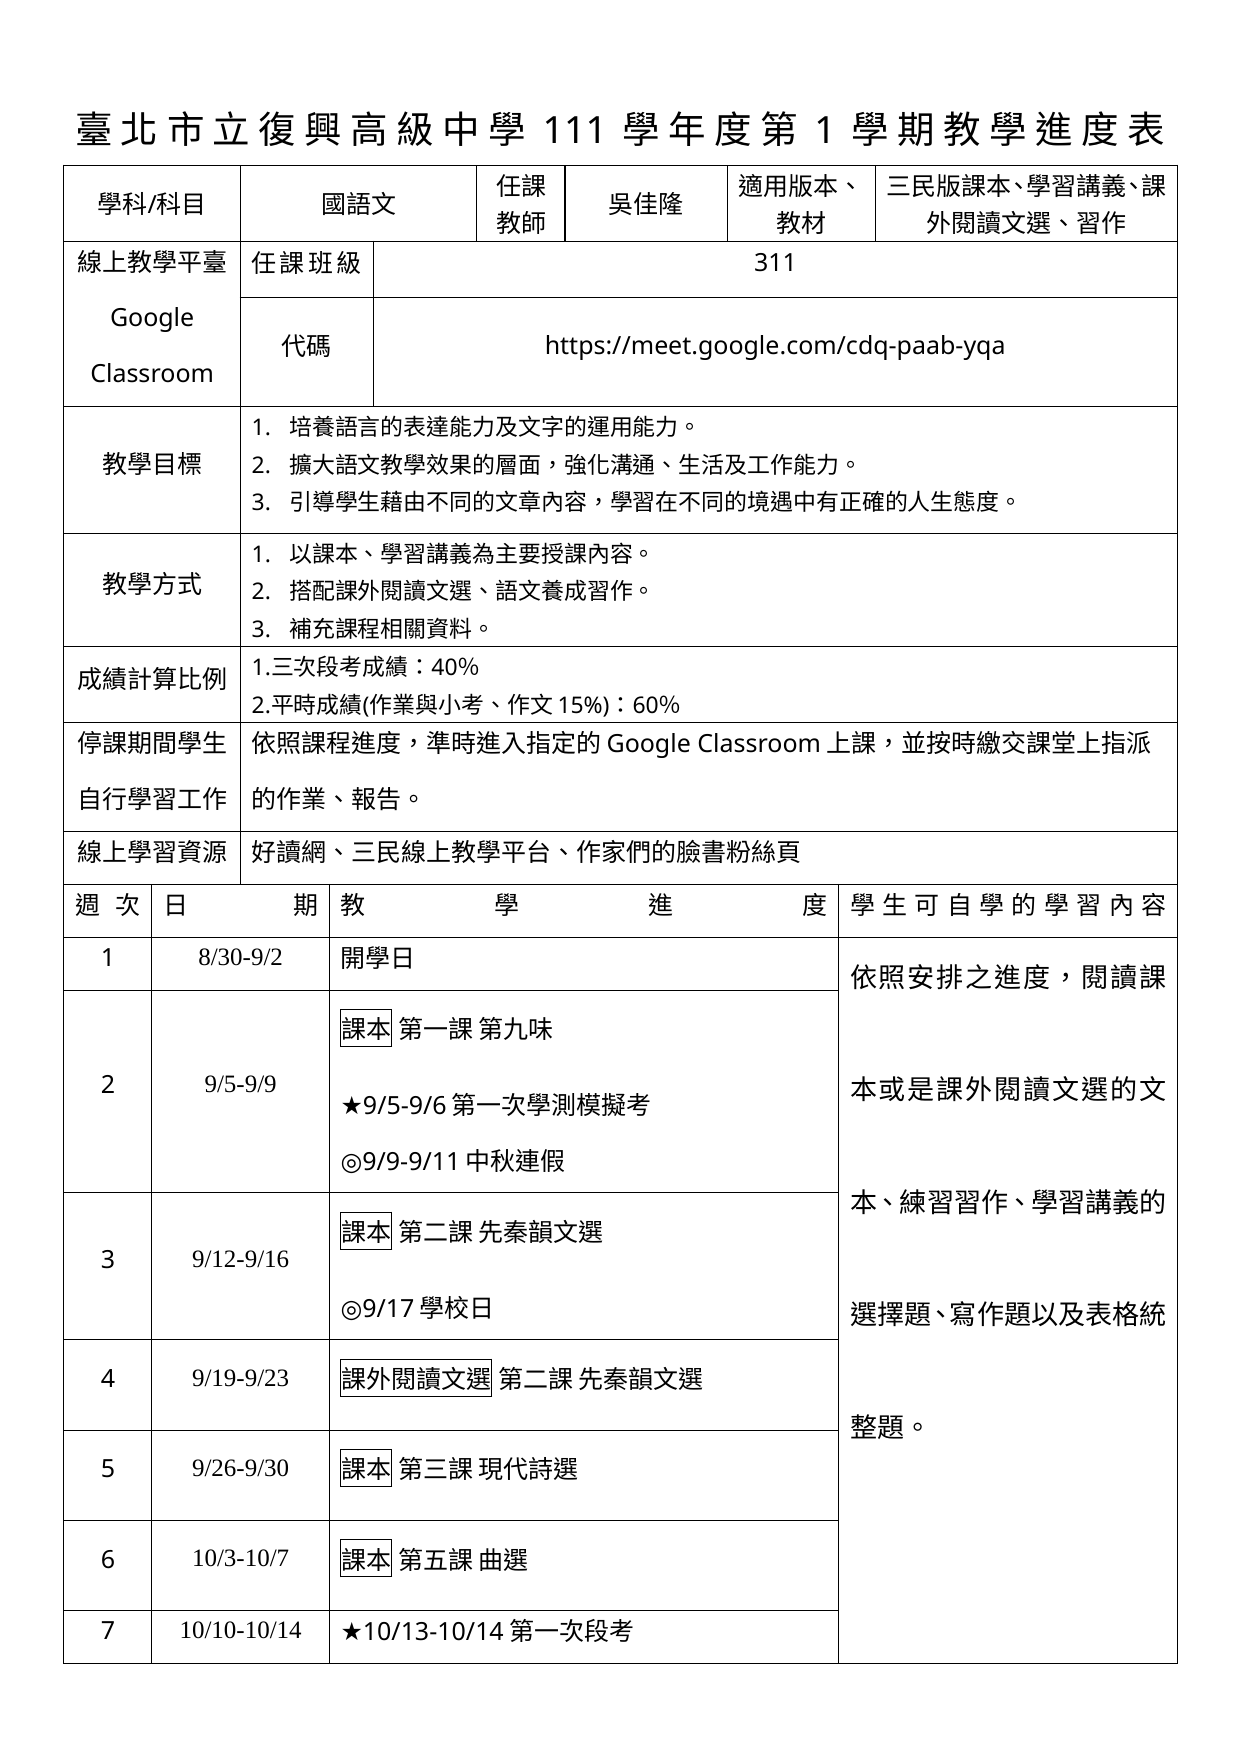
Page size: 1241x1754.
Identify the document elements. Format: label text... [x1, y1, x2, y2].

text 臺北市立復興高級中學111學年度第1學期教學進度表 [75, 89, 1165, 164]
table_cell 依照課程進度，準時進入指定的Google Classroom上課，並按時繳交課堂上指派的作業、報告。 [241, 723, 1177, 831]
table_cell 代碼 [241, 298, 373, 406]
table_cell 停課期間學生自行學習工作 [64, 723, 240, 831]
table_cell 6 [64, 1521, 151, 1610]
table_cell 教學方式 [64, 534, 240, 646]
table_cell 3 [64, 1193, 151, 1339]
table_cell 日期 [152, 885, 329, 937]
table_header 適用版本、教材 [728, 166, 875, 241]
table_cell 線上學習資源 [64, 832, 240, 884]
table_cell 週次 [64, 885, 151, 937]
table_cell 開學日 [330, 938, 838, 989]
table_header 三民版課本、學習講義、課外閱讀文選、習作 [876, 166, 1177, 241]
table_cell 課外閱讀文選 第二課 先秦韻文選 [330, 1340, 838, 1429]
table_cell 1.三次段考成績：40％ 2.平時成績(作業與小考、作文15%)：60％ [241, 647, 1177, 722]
table_cell 10/10-10/14 [152, 1611, 329, 1663]
table_cell 成績計算比例 [64, 647, 240, 722]
table_cell 4 [64, 1340, 151, 1429]
table_cell 課本 第二課 先秦韻文選 ◎9/17學校日 [330, 1193, 838, 1339]
table_cell 課本 第三課 現代詩選 [330, 1431, 838, 1520]
table_cell 課本 第一課 第九味 ★9/5-9/6第一次學測模擬考 ◎9/9-9/11中秋連假 [330, 991, 838, 1192]
table_cell 5 [64, 1431, 151, 1520]
table_cell 9/5-9/9 [152, 991, 329, 1192]
table_cell 好讀網、三民線上教學平台、作家們的臉書粉絲頁 [241, 832, 1177, 884]
table_cell 10/3-10/7 [152, 1521, 329, 1610]
table_cell 9/19-9/23 [152, 1340, 329, 1429]
table_cell 依照安排之進度，閱讀課本或是課外閱讀文選的文本、練習習作、學習講義的選擇題、寫作題以及表格統整題。 [839, 938, 1177, 1663]
table_cell 課本 第五課 曲選 [330, 1521, 838, 1610]
table_cell https://meet.google.com/cdq-paab-yqa [374, 298, 1177, 406]
table_cell 2 [64, 991, 151, 1192]
table_cell 1 [64, 938, 151, 989]
table_cell 311 [374, 242, 1177, 297]
table_cell 線上教學平臺 Google Classroom [64, 242, 240, 406]
table_cell ★10/13-10/14第一次段考 [330, 1611, 838, 1663]
table_cell 培養語言的表達能力及文字的運用能力。 擴大語文教學效果的層面，強化溝通、生活及工作能力。 引導學生藉由不同的文章內容，學習在不同的境遇中有正確的人生態度。 [241, 407, 1177, 532]
table_header 任課 教師 [477, 166, 564, 241]
table_header 吳佳隆 [566, 166, 727, 241]
table_cell 學生可自學的學習內容 [839, 885, 1177, 937]
table_cell 教學目標 [64, 407, 240, 532]
table_cell 8/30-9/2 [152, 938, 329, 989]
table_cell 教學進度 [330, 885, 838, 937]
table_header 國語文 [241, 166, 476, 241]
table_cell 9/12-9/16 [152, 1193, 329, 1339]
table_cell 以課本、學習講義為主要授課內容。 搭配課外閱讀文選、語文養成習作。 補充課程相關資料。 [241, 534, 1177, 646]
table_cell 7 [64, 1611, 151, 1663]
table_cell 任課班級 [241, 242, 373, 297]
table_cell 9/26-9/30 [152, 1431, 329, 1520]
table_header 學科/科目 [64, 166, 240, 241]
